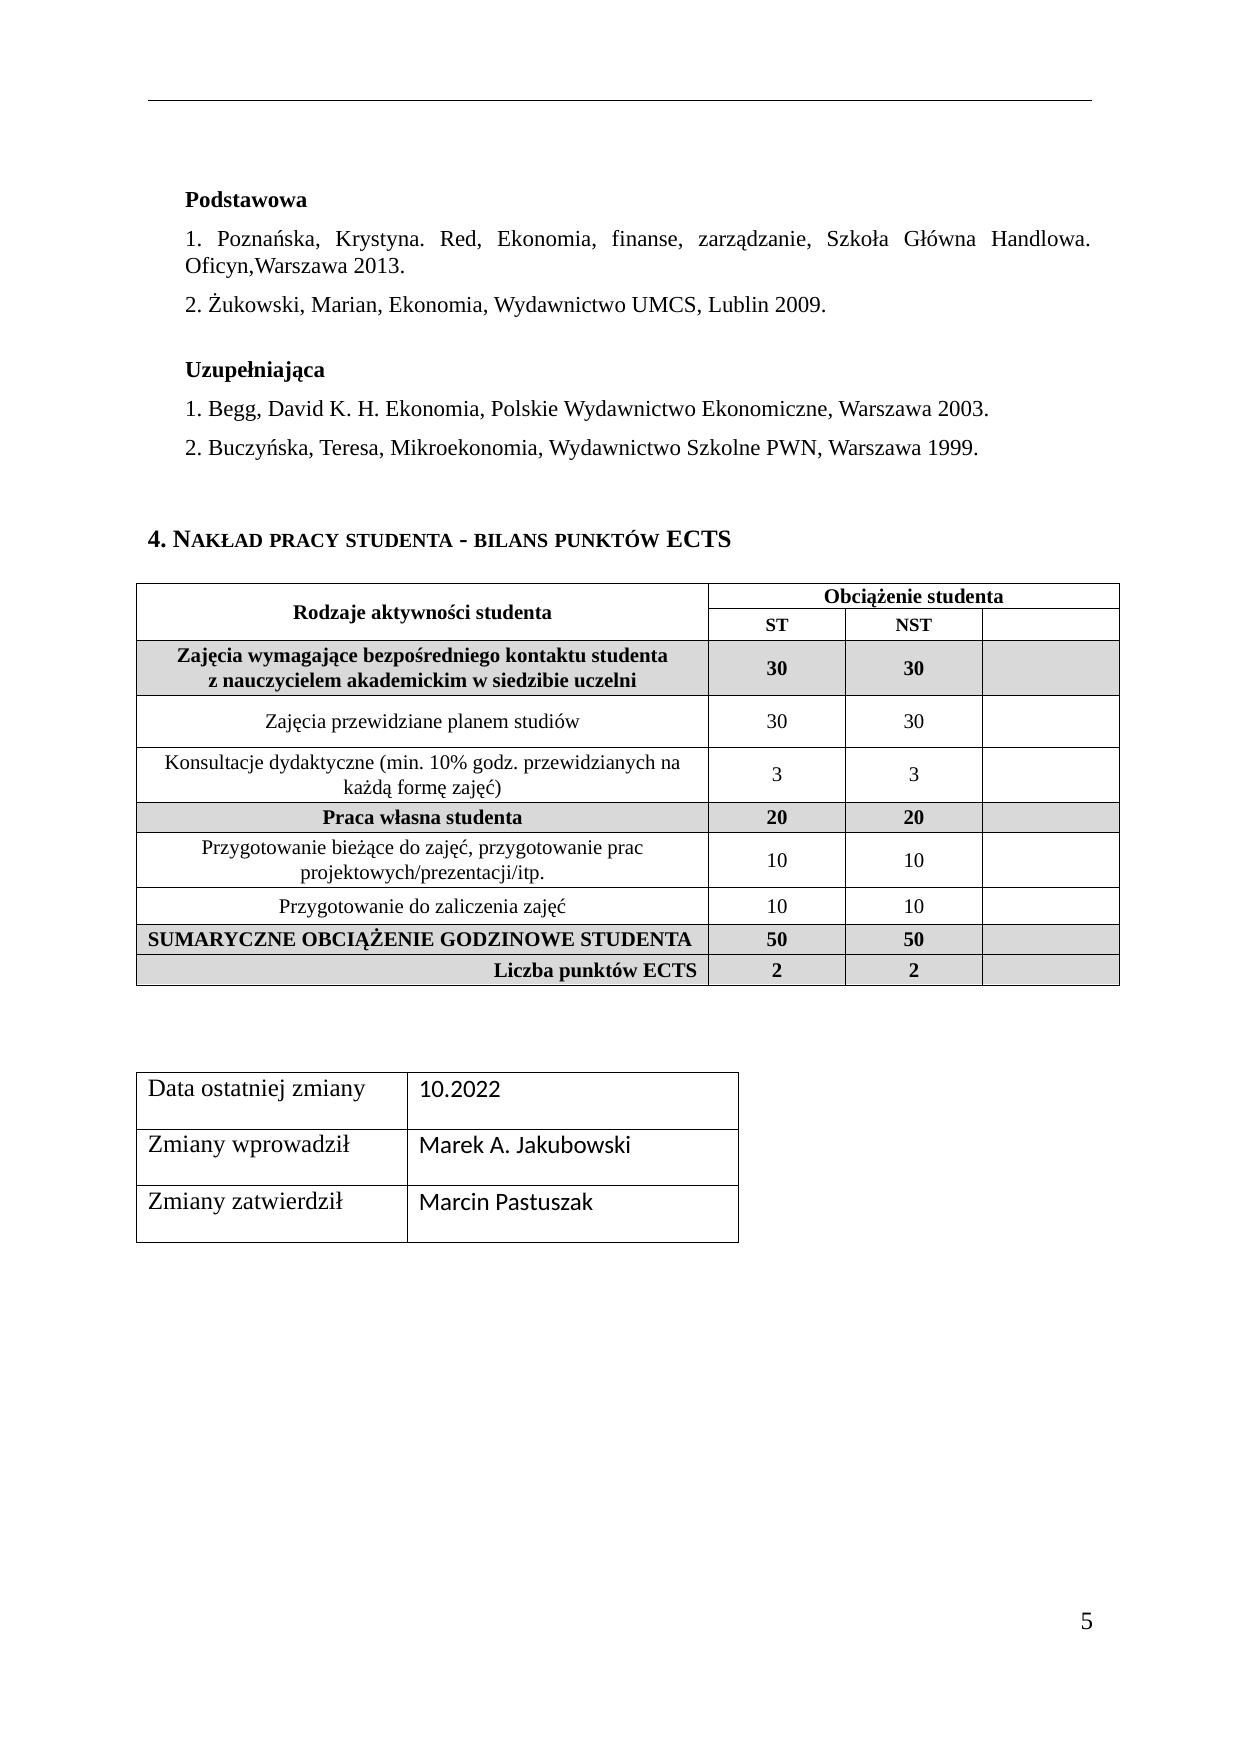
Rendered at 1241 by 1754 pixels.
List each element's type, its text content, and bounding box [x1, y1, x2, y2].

table_cell Konsultacje dydaktyczne (min. 10% godz. przewidzianych na każdą formę zajęć) [137, 748, 708, 802]
table_cell [983, 888, 1119, 924]
table_cell Zajęcia przewidziane planem studiów [137, 696, 708, 747]
table_cell Przygotowanie bieżące do zajęć, przygotowanie prac projektowych/prezentacji/itp. [137, 833, 708, 887]
table_cell 20 [846, 803, 982, 832]
table_cell Marek A. Jakubowski [408, 1130, 738, 1185]
table_cell 50 [709, 925, 845, 954]
text 4. Nakład pracy studenta - bilans punktów ECTS [148, 524, 1092, 552]
text Uzupełniająca [185, 356, 1092, 382]
table_cell 30 [846, 696, 982, 747]
table_cell [983, 925, 1119, 954]
table_cell 10 [846, 833, 982, 887]
table_cell Przygotowanie do zaliczenia zajęć [137, 888, 708, 924]
table_cell 2 [846, 955, 982, 984]
table_cell 30 [709, 696, 845, 747]
table_cell [983, 609, 1119, 640]
text 1. Begg, David K. H. Ekonomia, Polskie Wydawnictwo Ekonomiczne, Warszawa 2003. [185, 395, 1092, 421]
table_cell 10 [709, 833, 845, 887]
table_cell [983, 955, 1119, 984]
table_header Rodzaje aktywności studenta [137, 584, 708, 640]
table_cell 20 [709, 803, 845, 832]
table_cell [983, 803, 1119, 832]
table_cell SUMARYCZNE OBCIĄŻENIE GODZINOWE STUDENTA [137, 925, 708, 954]
table_header 10.2022 [408, 1073, 738, 1128]
table_cell Marcin Pastuszak [408, 1186, 738, 1242]
table_cell 30 [709, 641, 845, 695]
text 1. Poznańska, Krystyna. Red, Ekonomia, finanse, zarządzanie, Szkoła Główna Handlowa. Oficyn,Warszawa 2013. [185, 225, 1092, 278]
table_cell 3 [709, 748, 845, 802]
table_cell Zmiany zatwierdził [137, 1186, 407, 1242]
table_cell 10 [846, 888, 982, 924]
text Podstawowa [185, 187, 1092, 213]
table_cell 10 [709, 888, 845, 924]
table_cell Zajęcia wymagające bezpośredniego kontaktu studenta z nauczycielem akademickim w siedzibie uczelni [137, 641, 708, 695]
table_header Obciążenie studenta [709, 584, 1119, 608]
table_cell Praca własna studenta [137, 803, 708, 832]
table_cell 50 [846, 925, 982, 954]
table_cell [983, 748, 1119, 802]
table_cell 2 [709, 955, 845, 984]
table_cell 30 [846, 641, 982, 695]
table_cell ST [709, 609, 845, 640]
table_cell [983, 696, 1119, 747]
table_cell Zmiany wprowadził [137, 1130, 407, 1185]
table_cell 3 [846, 748, 982, 802]
table_header Data ostatniej zmiany [137, 1073, 407, 1128]
text 2. Żukowski, Marian, Ekonomia, Wydawnictwo UMCS, Lublin 2009. [185, 291, 1092, 317]
table_cell [983, 641, 1119, 695]
text 2. Buczyńska, Teresa, Mikroekonomia, Wydawnictwo Szkolne PWN, Warszawa 1999. [185, 433, 1092, 460]
table_cell Liczba punktów ECTS [137, 955, 708, 984]
table_cell [983, 833, 1119, 887]
table_cell NST [846, 609, 982, 640]
